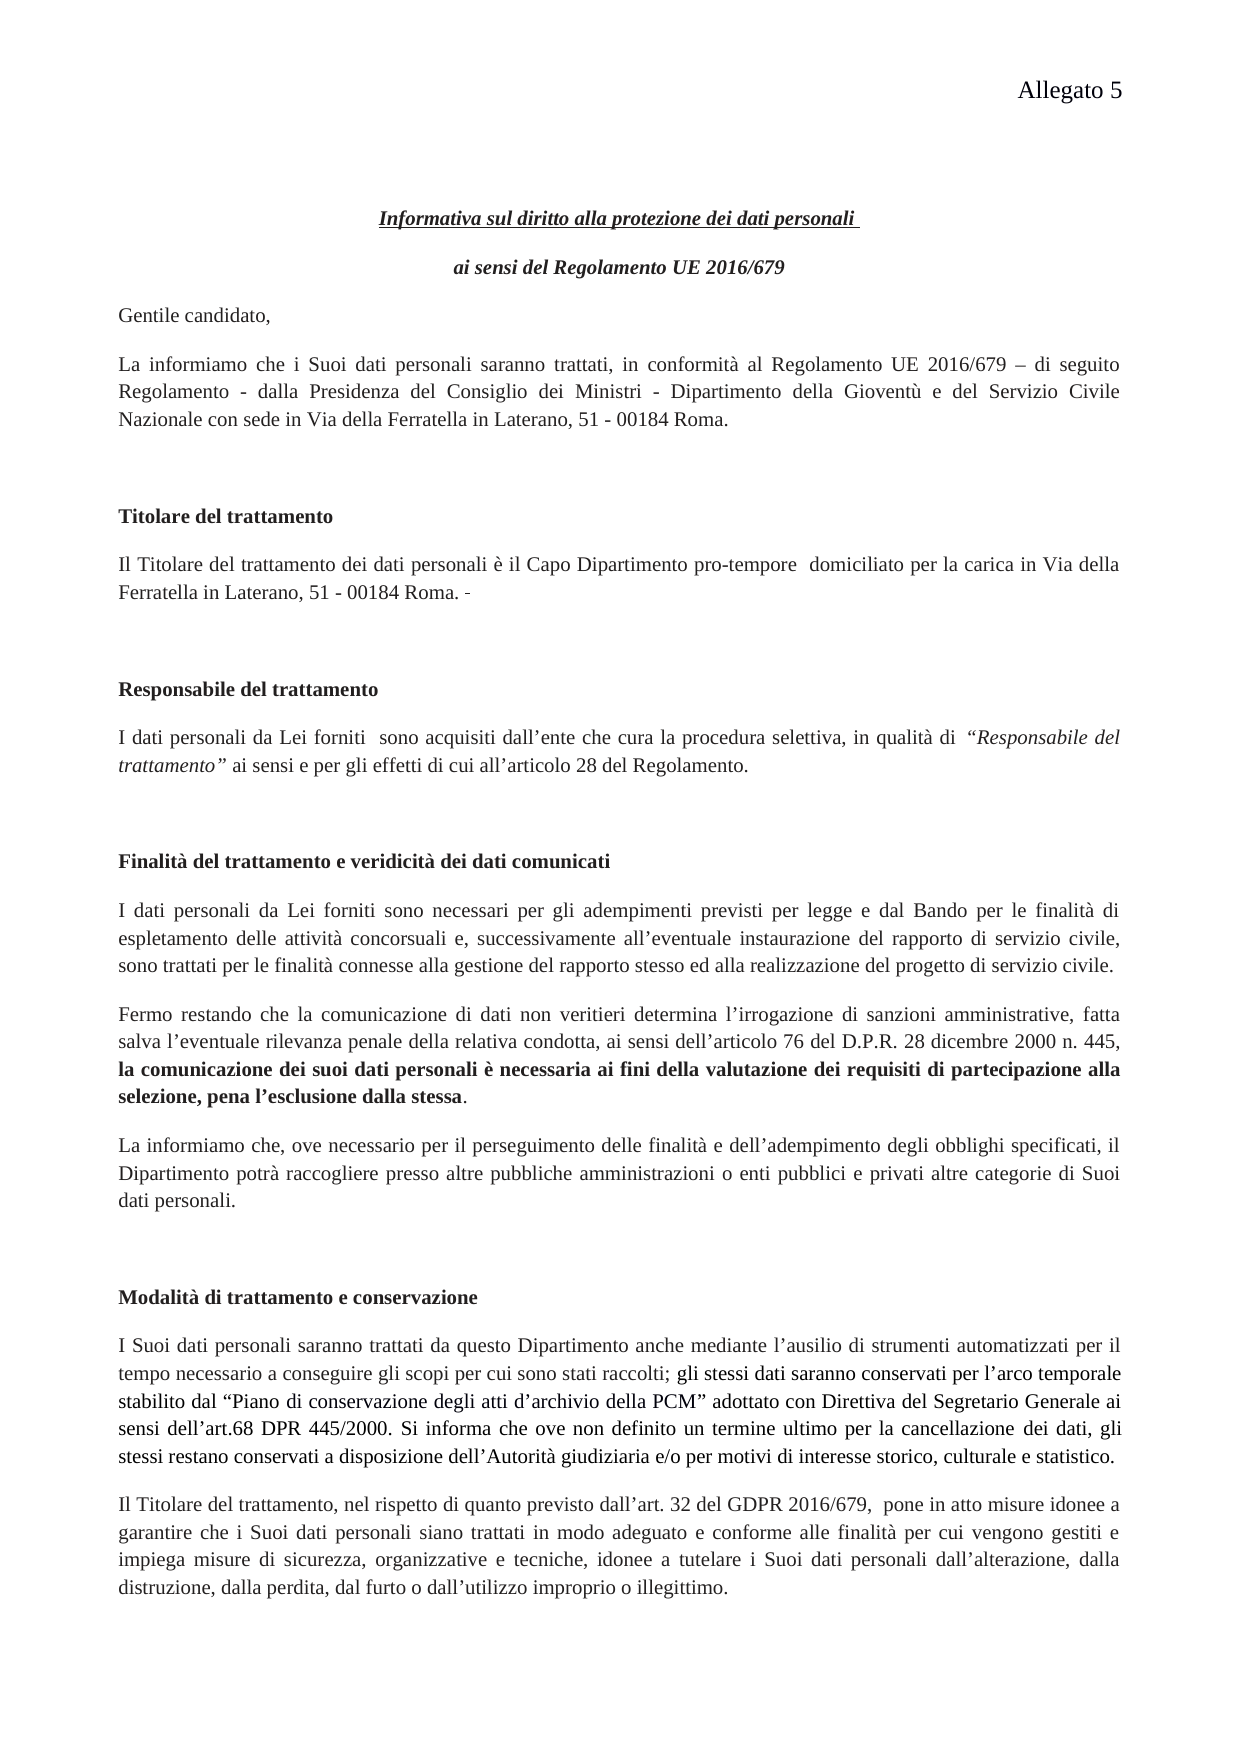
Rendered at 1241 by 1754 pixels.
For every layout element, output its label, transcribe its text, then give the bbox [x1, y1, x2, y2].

text Fermo restando che la comunicazione di dati non veritieri determina l’irrogazione di sanzioni amministrative, fatta salva l’eventuale rilevanza penale della relativa condotta, ai sensi dell’articolo 76 del D.P.R. 28 dicembre 2000 n. 445, la comunicazione dei suoi dati personali è necessaria ai fini della valutazione dei requisiti di partecipazione alla selezione, pena l’esclusione dalla stessa. [118, 1002, 1122, 1108]
text I dati personali da Lei forniti sono necessari per gli adempimenti previsti per legge e dal Bando per le finalità di espletamento delle attività concorsuali e, successivamente all’eventuale instaurazione del rapporto di servizio civile, sono trattati per le finalità connesse alla gestione del rapporto stesso ed alla realizzazione del progetto di servizio civile. [118, 898, 1122, 977]
subtitle Allegato 5 [118, 75, 1122, 104]
text Responsabile del trattamento [118, 677, 1122, 701]
text Il Titolare del trattamento, nel rispetto di quanto previsto dall’art. 32 del GDPR 2016/679, pone in atto misure idonee a garantire che i Suoi dati personali siano trattati in modo adeguato e conforme alle finalità per cui vengono gestiti e impiega misure di sicurezza, organizzative e tecniche, idonee a tutelare i Suoi dati personali dall’alterazione, dalla distruzione, dalla perdita, dal furto o dall’utilizzo improprio o illegittimo. [118, 1492, 1122, 1599]
text La informiamo che i Suoi dati personali saranno trattati, in conformità al Regolamento UE 2016/679 – di seguito Regolamento - dalla Presidenza del Consiglio dei Ministri - Dipartimento della Gioventù e del Servizio Civile Nazionale con sede in Via della Ferratella in Laterano, 51 - 00184 Roma. [118, 352, 1122, 431]
text Titolare del trattamento [118, 504, 1122, 528]
text I dati personali da Lei forniti sono acquisiti dall’ente che cura la procedura selettiva, in qualità di “Responsabile del trattamento” ai sensi e per gli effetti di cui all’articolo 28 del Regolamento. [118, 725, 1122, 777]
text Finalità del trattamento e veridicità dei dati comunicati [118, 849, 1122, 873]
text Modalità di trattamento e conservazione [118, 1285, 1122, 1309]
text ai sensi del Regolamento UE 2016/679 [118, 255, 1122, 279]
text Informativa sul diritto alla protezione dei dati personali [118, 206, 1122, 230]
text Il Titolare del trattamento dei dati personali è il Capo Dipartimento pro-tempore domiciliato per la carica in Via della Ferratella in Laterano, 51 - 00184 Roma. [118, 552, 1122, 604]
text Gentile candidato, [118, 303, 1122, 327]
text I Suoi dati personali saranno trattati da questo Dipartimento anche mediante l’ausilio di strumenti automatizzati per il tempo necessario a conseguire gli scopi per cui sono stati raccolti; gli stessi dati saranno conservati per l’arco temporale stabilito dal “Piano di conservazione degli atti d’archivio della PCM” adottato con Direttiva del Segretario Generale ai sensi dell’art.68 DPR 445/2000. Si informa che ove non definito un termine ultimo per la cancellazione dei dati, gli stessi restano conservati a disposizione dell’Autorità giudiziaria e/o per motivi di interesse storico, culturale e statistico. [118, 1333, 1122, 1468]
text La informiamo che, ove necessario per il perseguimento delle finalità e dell’adempimento degli obblighi specificati, il Dipartimento potrà raccogliere presso altre pubbliche amministrazioni o enti pubblici e privati altre categorie di Suoi dati personali. [118, 1133, 1122, 1212]
